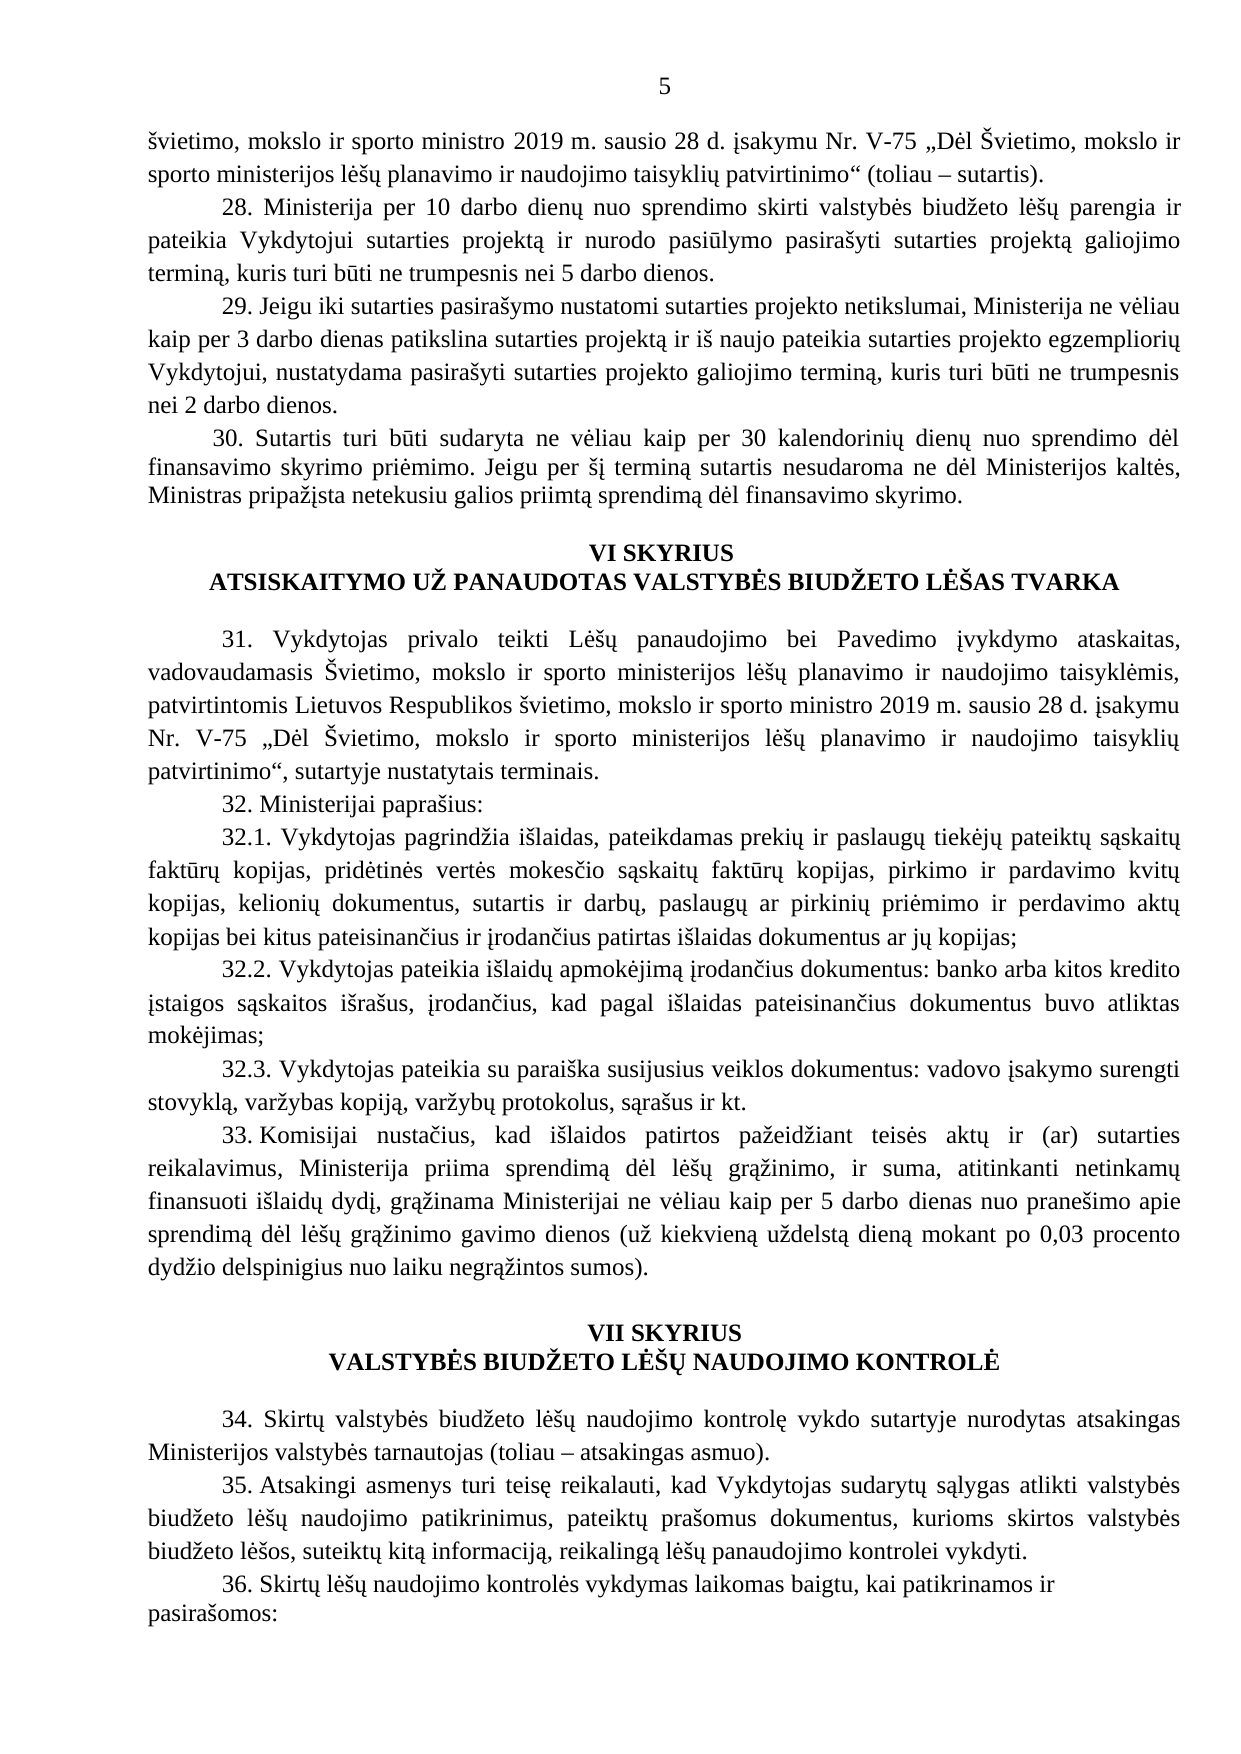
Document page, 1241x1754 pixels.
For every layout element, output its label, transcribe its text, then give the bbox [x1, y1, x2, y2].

text 32.1. Vykdytojas pagrindžia išlaidas, pateikdamas prekių ir paslaugų tiekėjų pateiktų sąskaitų faktūrų kopijas, pridėtinės vertės mokesčio sąskaitų faktūrų kopijas, pirkimo ir pardavimo kvitų kopijas, kelionių dokumentus, sutartis ir darbų, paslaugų ar pirkinių priėmimo ir perdavimo aktų kopijas bei kitus pateisinančius ir įrodančius patirtas išlaidas dokumentus ar jų kopijas; [148, 822, 1181, 950]
text 31. Vykdytojas privalo teikti Lėšų panaudojimo bei Pavedimo įvykdymo ataskaitas, vadovaudamasis Švietimo, mokslo ir sporto ministerijos lėšų planavimo ir naudojimo taisyklėmis, patvirtintomis Lietuvos Respublikos švietimo, mokslo ir sporto ministro 2019 m. sausio 28 d. įsakymu Nr. V-75 „Dėl Švietimo, mokslo ir sporto ministerijos lėšų planavimo ir naudojimo taisyklių patvirtinimo“, sutartyje nustatytais terminais. [148, 624, 1181, 785]
text VALSTYBĖS BIUDŽETO LĖŠŲ NAUDOJIMO KONTROLĖ [148, 1347, 1181, 1375]
text 28. Ministerija per 10 darbo dienų nuo sprendimo skirti valstybės biudžeto lėšų parengia ir pateikia Vykdytojui sutarties projektą ir nurodo pasiūlymo pasirašyti sutarties projektą galiojimo terminą, kuris turi būti ne trumpesnis nei 5 darbo dienos. [148, 192, 1181, 287]
text 36. Skirtų lėšų naudojimo kontrolės vykdymas laikomas baigtu, kai patikrinamos ir pasirašomos: [148, 1569, 1181, 1627]
text 35. Atsakingi asmenys turi teisę reikalauti, kad Vykdytojas sudarytų sąlygas atlikti valstybės biudžeto lėšų naudojimo patikrinimus, pateiktų prašomus dokumentus, kurioms skirtos valstybės biudžeto lėšos, suteiktų kitą informaciją, reikalingą lėšų panaudojimo kontrolei vykdyti. [148, 1470, 1181, 1565]
text 34. Skirtų valstybės biudžeto lėšų naudojimo kontrolę vykdo sutartyje nurodytas atsakingas Ministerijos valstybės tarnautojas (toliau – atsakingas asmuo). [148, 1404, 1181, 1466]
text 32. Ministerijai paprašius: [148, 789, 1181, 818]
text 29. Jeigu iki sutarties pasirašymo nustatomi sutarties projekto netikslumai, Ministerija ne vėliau kaip per 3 darbo dienas patikslina sutarties projektą ir iš naujo pateikia sutarties projekto egzempliorių Vykdytojui, nustatydama pasirašyti sutarties projekto galiojimo terminą, kuris turi būti ne trumpesnis nei 2 darbo dienos. [148, 291, 1181, 419]
text 30. Sutartis turi būti sudaryta ne vėliau kaip per 30 kalendorinių dienų nuo sprendimo dėl finansavimo skyrimo priėmimo. Jeigu per šį terminą sutartis nesudaroma ne dėl Ministerijos kaltės, Ministras pripažįsta netekusiu galios priimtą sprendimą dėl finansavimo skyrimo. [148, 423, 1181, 509]
text 33. Komisijai nustačius, kad išlaidos patirtos pažeidžiant teisės aktų ir (ar) sutarties reikalavimus, Ministerija priima sprendimą dėl lėšų grąžinimo, ir suma, atitinkanti netinkamų finansuoti išlaidų dydį, grąžinama Ministerijai ne vėliau kaip per 5 darbo dienas nuo pranešimo apie sprendimą dėl lėšų grąžinimo gavimo dienos (už kiekvieną uždelstą dieną mokant po 0,03 procento dydžio delspinigius nuo laiku negrąžintos sumos). [148, 1120, 1181, 1281]
text 32.3. Vykdytojas pateikia su paraiška susijusius veiklos dokumentus: vadovo įsakymo surengti stovyklą, varžybas kopiją, varžybų protokolus, sąrašus ir kt. [148, 1054, 1181, 1115]
text VI SKYRIUS [148, 538, 1181, 567]
text 32.2. Vykdytojas pateikia išlaidų apmokėjimą įrodančius dokumentus: banko arba kitos kredito įstaigos sąskaitos išrašus, įrodančius, kad pagal išlaidas pateisinančius dokumentus buvo atliktas mokėjimas; [148, 954, 1181, 1049]
text ATSISKAITYMO UŽ PANAUDOTAS VALSTYBĖS BIUDŽETO LĖŠAS TVARKA [148, 567, 1181, 596]
text VII SKYRIUS [148, 1318, 1181, 1347]
text švietimo, mokslo ir sporto ministro 2019 m. sausio 28 d. įsakymu Nr. V-75 „Dėl Švietimo, mokslo ir sporto ministerijos lėšų planavimo ir naudojimo taisyklių patvirtinimo“ (toliau – sutartis). [148, 126, 1181, 188]
